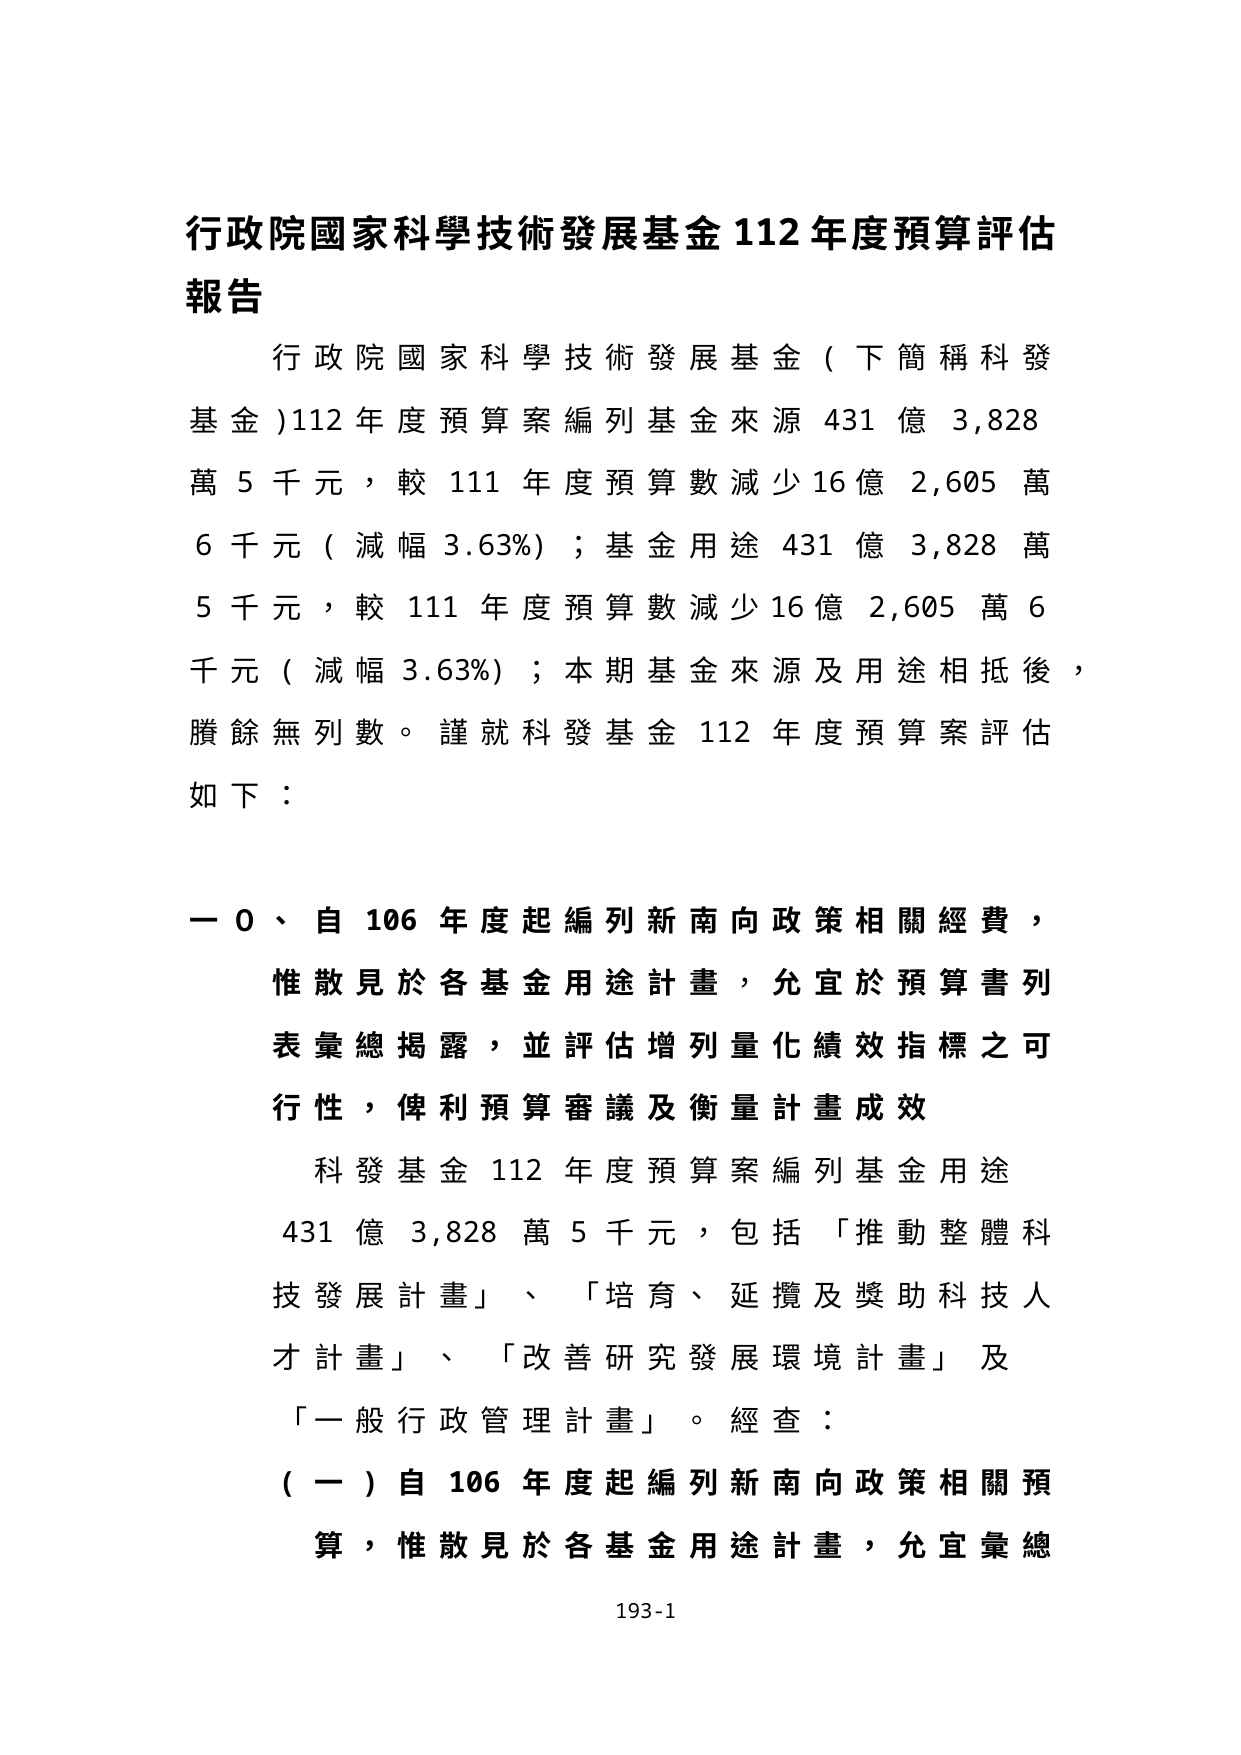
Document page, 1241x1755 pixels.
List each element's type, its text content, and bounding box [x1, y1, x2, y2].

text 一０、自106年度起編列新南向政策相關經費，惟散見於各基金用途計畫，允宜於預算書列表彙總揭露，並評估增列量化績效指標之可行性，俾利預算審議及衡量計畫成效 [183, 877, 1058, 1127]
text 科發基金112年度預算案編列基金用途431億3,828萬5千元，包括「推動整體科技發展計畫」、「培育、延攬及獎助科技人才計畫」、「改善研究發展環境計畫」及「一般行政管理計畫」。經查： [242, 1127, 1058, 1439]
text 行政院國家科學技術發展基金112年度預算評估報告 [183, 189, 1058, 314]
text (一)自106年度起編列新南向政策相關預算，惟散見於各基金用途計畫，允宜彙總 [242, 1439, 1058, 1564]
text 行政院國家科學技術發展基金(下簡稱科發基金)112年度預算案編列基金來源431億3,828萬5千元，較111年度預算數減少16億2,605萬6千元(減幅3.63%)；基金用途431億3,828萬5千元，較111年度預算數減少16億2,605萬6千元(減幅3.63%)；本期基金來源及用途相抵後，賸餘無列數。謹就科發基金112年度預算案評估如下： [183, 314, 1058, 814]
